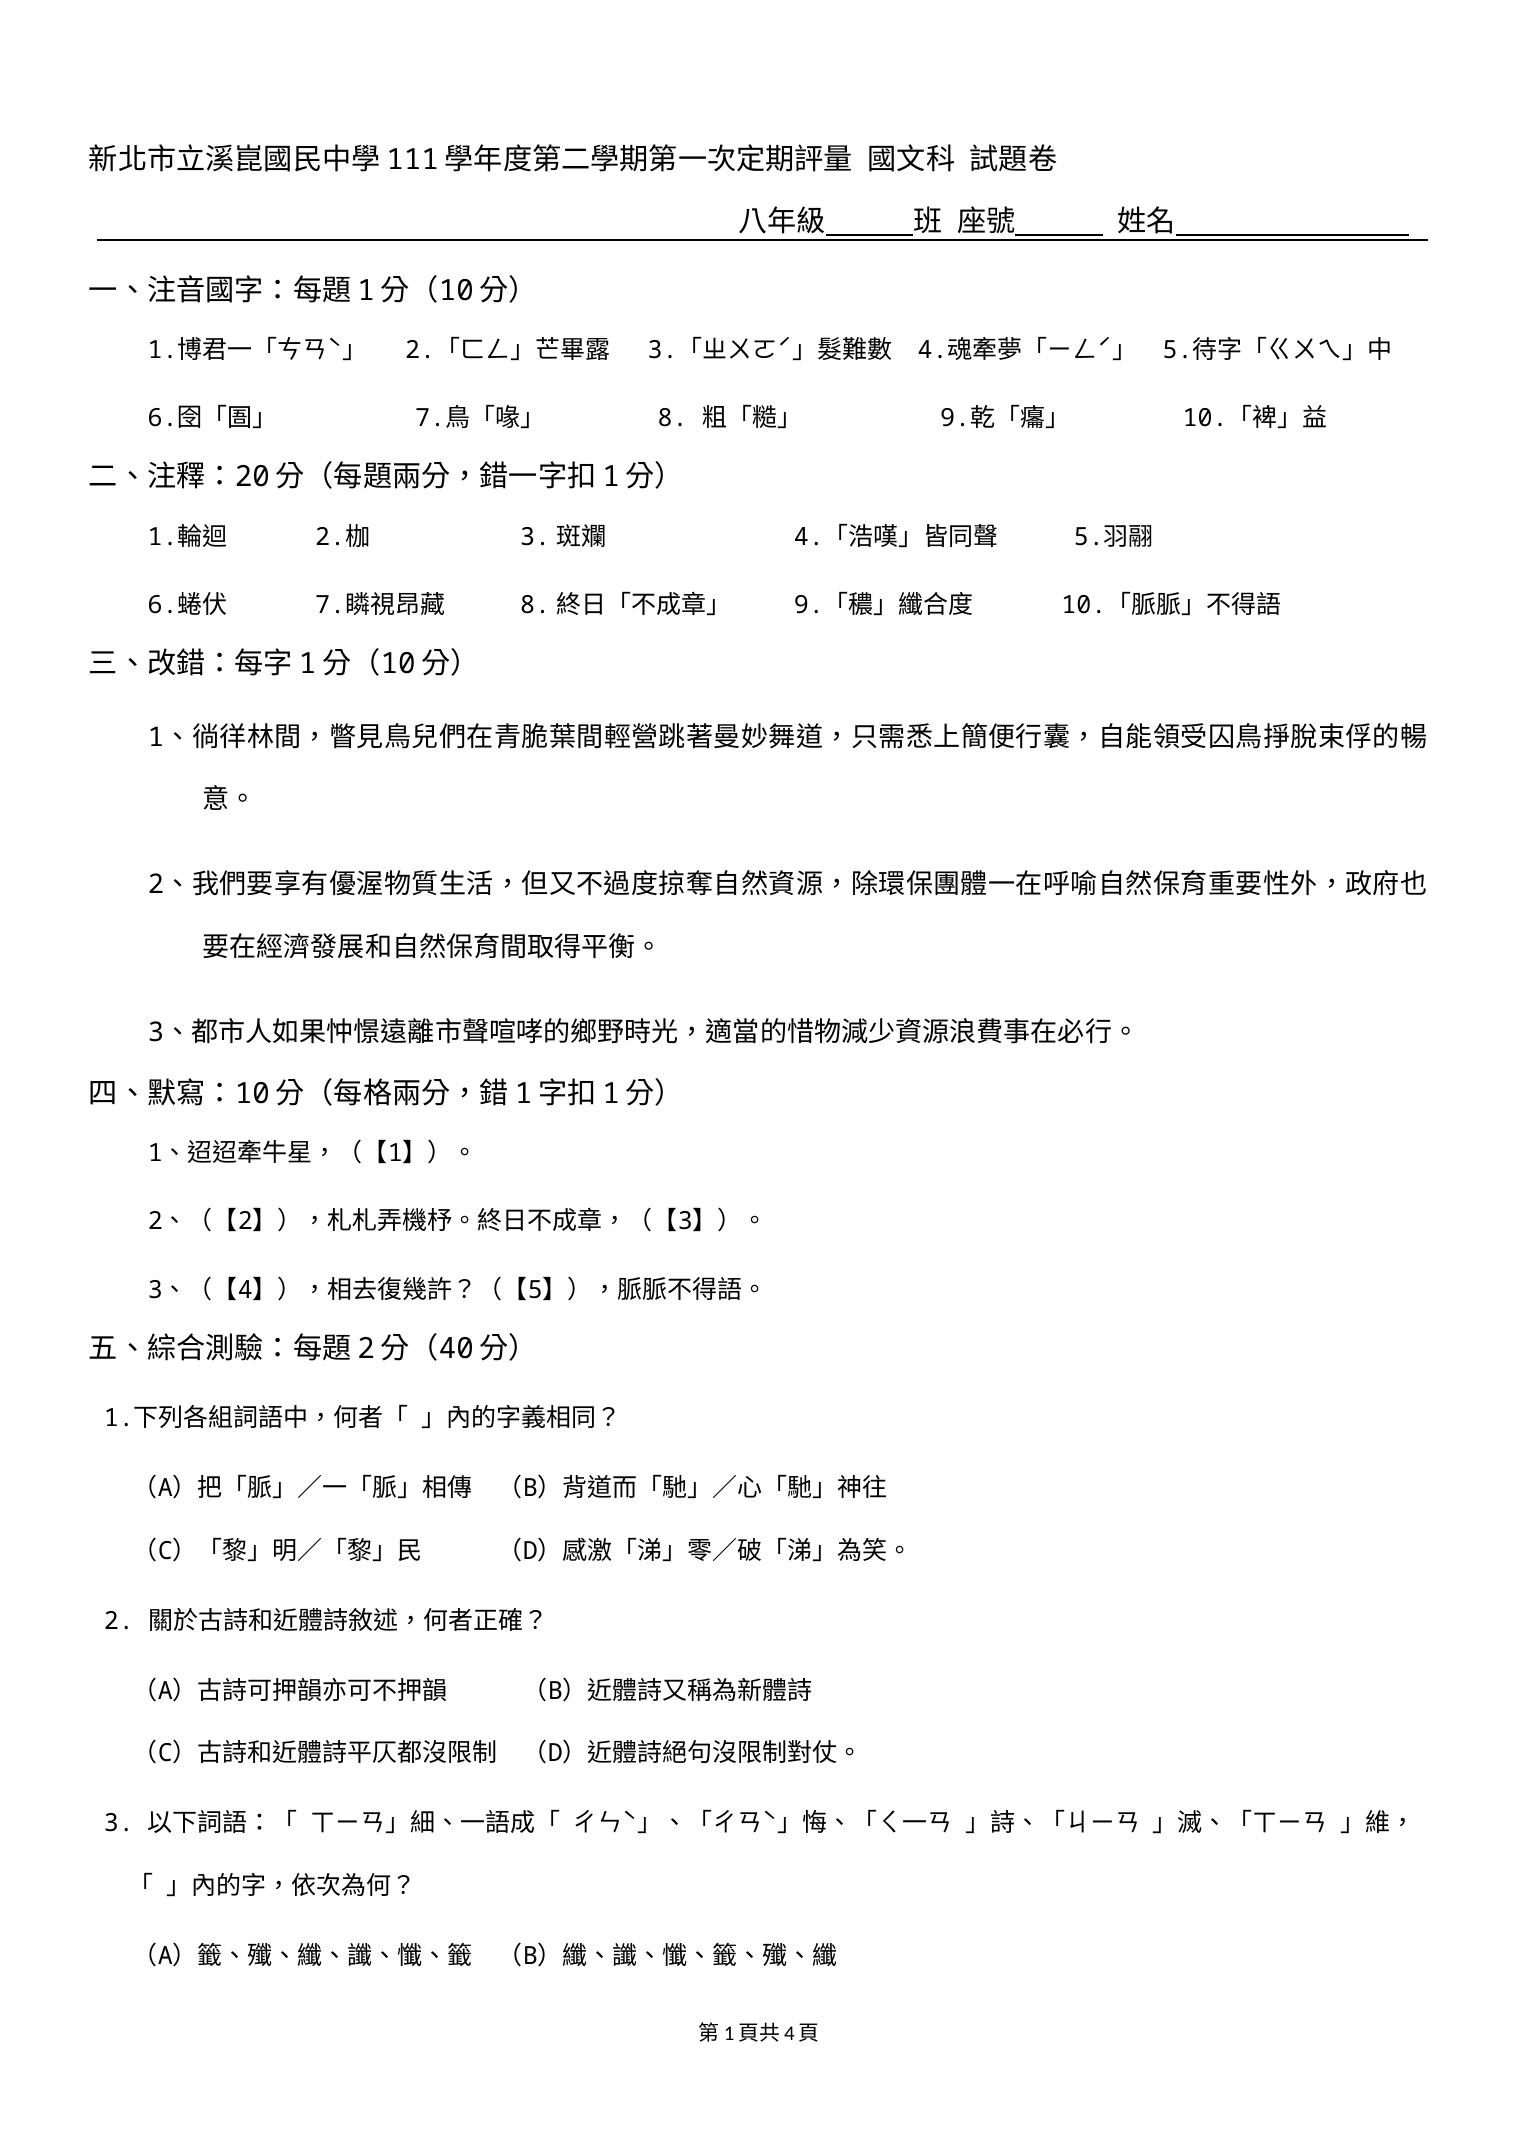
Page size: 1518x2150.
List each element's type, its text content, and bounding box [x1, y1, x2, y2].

text 1.下列各組詞語中，何者「 」內的字義相同？ [103, 1374, 1429, 1437]
text 1.輪迴 2.枷 3. 斑斕 4.「浩嘆」皆同聲 5.羽翮 [120, 506, 1429, 552]
text 3. 以下詞語：「 ㄒㄧㄢ」細、一語成「 ㄔㄣˋ」、「ㄔㄢˋ」悔、「ㄑ一ㄢ 」詩、「ㄐㄧㄢ 」滅、「ㄒㄧㄢ 」維，「 」內的字，依次為何？ [103, 1779, 1429, 1904]
text 一、注音國字：每題1分（10分） [89, 266, 1429, 309]
text 2、我們要享有優渥物質生活，但又不過度掠奪自然資源，除環保團體一在呼喻自然保育重要性外，政府也要在經濟發展和自然保育間取得平衡。 [148, 841, 1429, 966]
text 八年級 班 座號 姓名 [738, 177, 1429, 240]
text 二、注釋：20分（每題兩分，錯一字扣1分） [89, 453, 1429, 495]
text 1、迢迢牽牛星，（【1】）。 [148, 1123, 1429, 1169]
text 1、徜徉林間，瞥見鳥兒們在青脆葉間輕營跳著曼妙舞道，只需悉上簡便行囊，自能領受囚鳥掙脫束俘的暢意。 [148, 693, 1429, 818]
text 新北市立溪崑國民中學111學年度第二學期第一次定期評量 國文科 試題卷 [89, 115, 1429, 177]
text （C）古詩和近體詩平仄都沒限制 （D）近體詩絕句沒限制對仗。 [128, 1709, 1429, 1772]
text （C）「黎」明／「黎」民 （D）感激「涕」零／破「涕」為笑。 [128, 1507, 1429, 1569]
text 3、都市人如果忡憬遠離市聲喧哮的鄉野時光，適當的惜物減少資源浪費事在必行。 [148, 988, 1429, 1051]
text 2. 關於古詩和近體詩敘述，何者正確？ [103, 1577, 1429, 1639]
text 1.博君一「ㄘㄢˋ」 2.「ㄈㄥ」芒畢露 3.「ㄓㄨㄛˊ」髮難數 4.魂牽夢「ㄧㄥˊ」 5.待字「ㄍㄨㄟ」中 [120, 320, 1429, 366]
text （A）古詩可押韻亦可不押韻 （B）近體詩又稱為新體詩 [128, 1647, 1429, 1709]
text 3、（【4】），相去復幾許？（【5】），脈脈不得語。 [148, 1259, 1429, 1305]
text 6.蜷伏 7.瞵視昂藏 8. 終日「不成章」 9.「穠」纖合度 10.「脈脈」不得語 [120, 575, 1429, 621]
text 2、（【2】），札札弄機杼。終日不成章，（【3】）。 [148, 1191, 1429, 1237]
text 三、改錯：每字1分（10分） [89, 639, 1429, 682]
text （A）籤、殲、纖、讖、懺、籤 （B）纖、讖、懺、籤、殲、纖 [128, 1912, 1429, 1974]
text （A）把「脈」／一「脈」相傳 （B）背道而「馳」／心「馳」神往 [128, 1444, 1429, 1507]
text 四、默寫：10分（每格兩分，錯1字扣1分） [89, 1069, 1429, 1112]
text 五、綜合測驗：每題2分（40分） [89, 1324, 1429, 1367]
text 6.囹「圄」 7.鳥「喙」 8. 粗「糙」 9.乾「癟」 10.「裨」益 [120, 388, 1429, 434]
